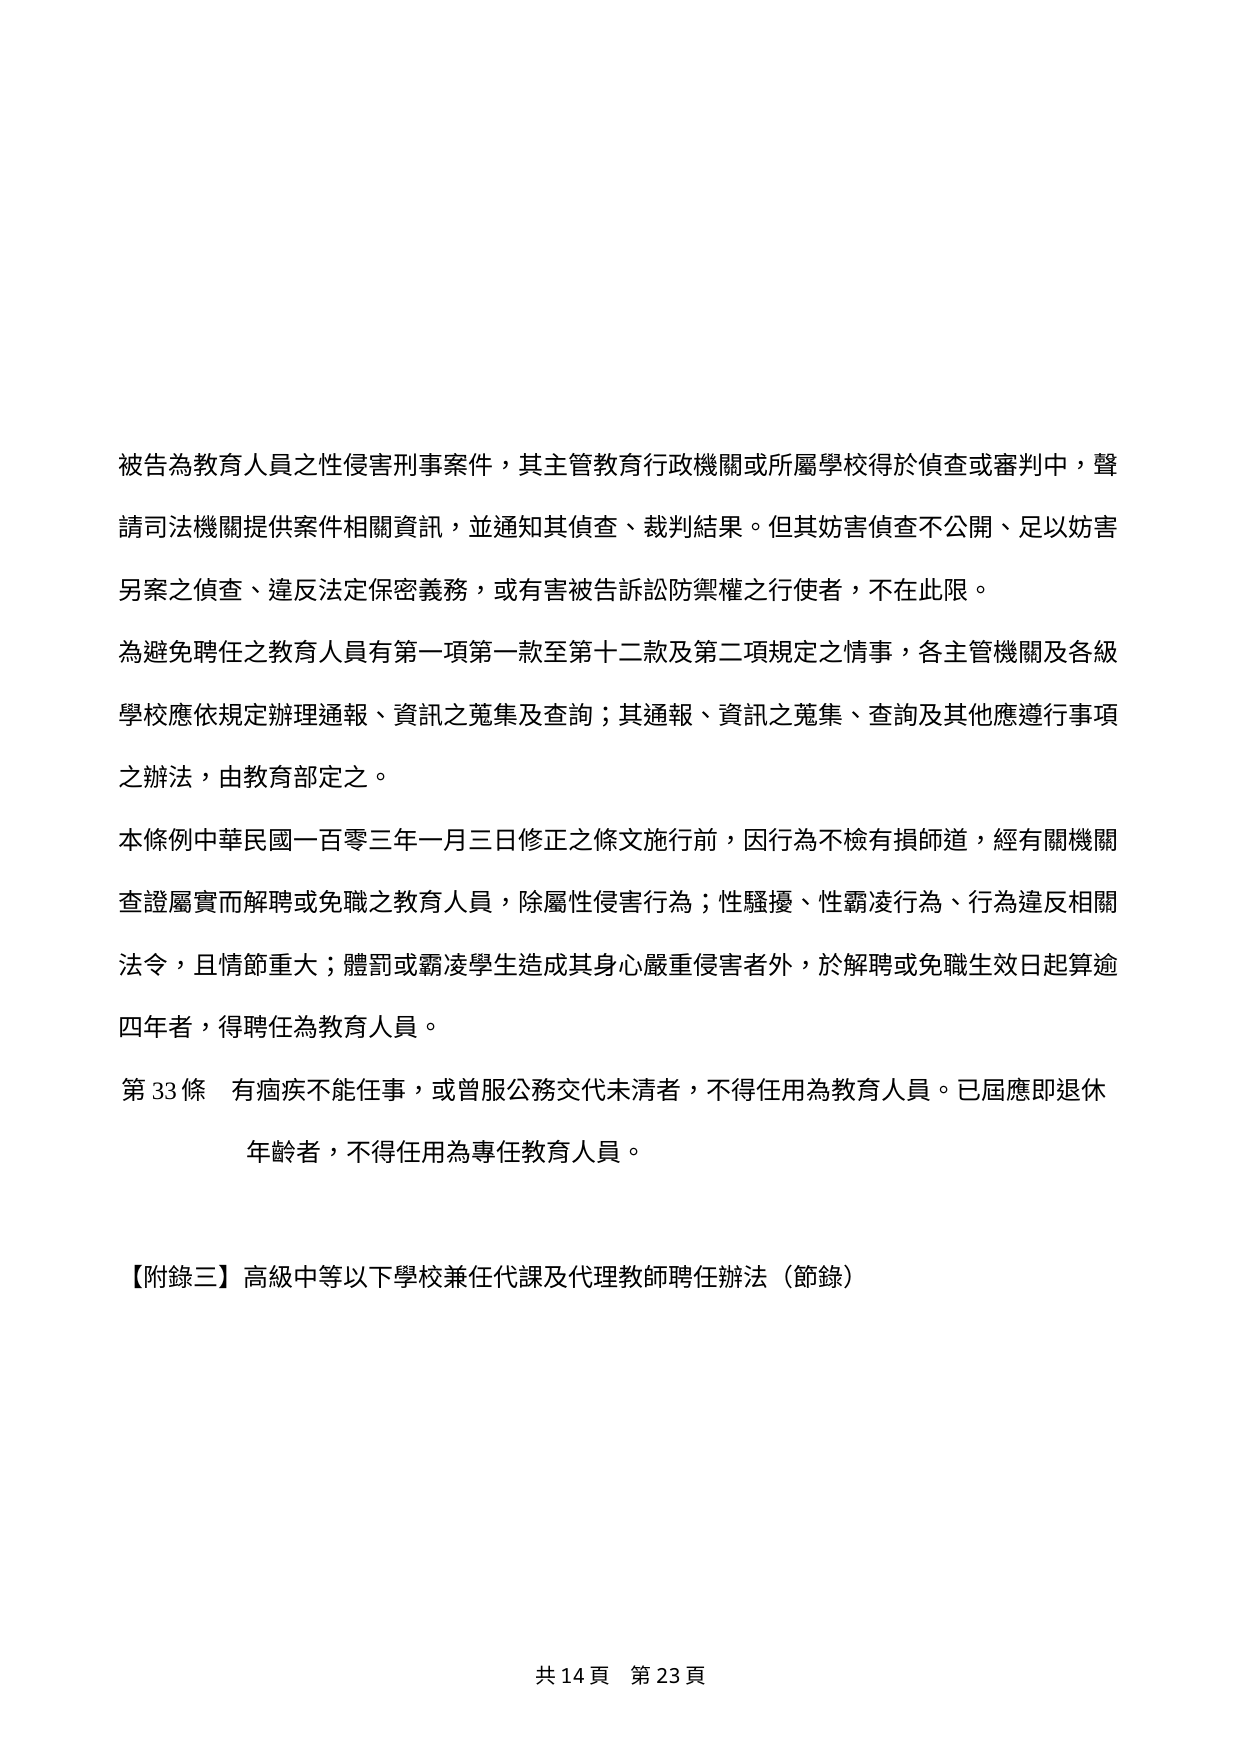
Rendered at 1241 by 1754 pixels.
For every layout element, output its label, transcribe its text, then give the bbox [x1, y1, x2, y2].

text 【附錄三】高級中等以下學校兼任代課及代理教師聘任辦法（節錄） [118, 1234, 1122, 1297]
text 為避免聘任之教育人員有第一項第一款至第十二款及第二項規定之情事，各主管機關及各級學校應依規定辦理通報、資訊之蒐集及查詢；其通報、資訊之蒐集、查詢及其他應遵行事項之辦法，由教育部定之。 [118, 609, 1122, 797]
text 被告為教育人員之性侵害刑事案件，其主管教育行政機關或所屬學校得於偵查或審判中，聲請司法機關提供案件相關資訊，並通知其偵查、裁判結果。但其妨害偵查不公開、足以妨害另案之偵查、違反法定保密義務，或有害被告訴訟防禦權之行使者，不在此限。 [118, 422, 1122, 609]
text 本條例中華民國一百零三年一月三日修正之條文施行前，因行為不檢有損師道，經有關機關查證屬實而解聘或免職之教育人員，除屬性侵害行為；性騷擾、性霸凌行為、行為違反相關法令，且情節重大；體罰或霸凌學生造成其身心嚴重侵害者外，於解聘或免職生效日起算逾四年者，得聘任為教育人員。 [118, 797, 1122, 1047]
text 第33條 有痼疾不能任事，或曾服公務交代未清者，不得任用為教育人員。已屆應即退休年齡者，不得任用為專任教育人員。 [122, 1047, 1122, 1172]
